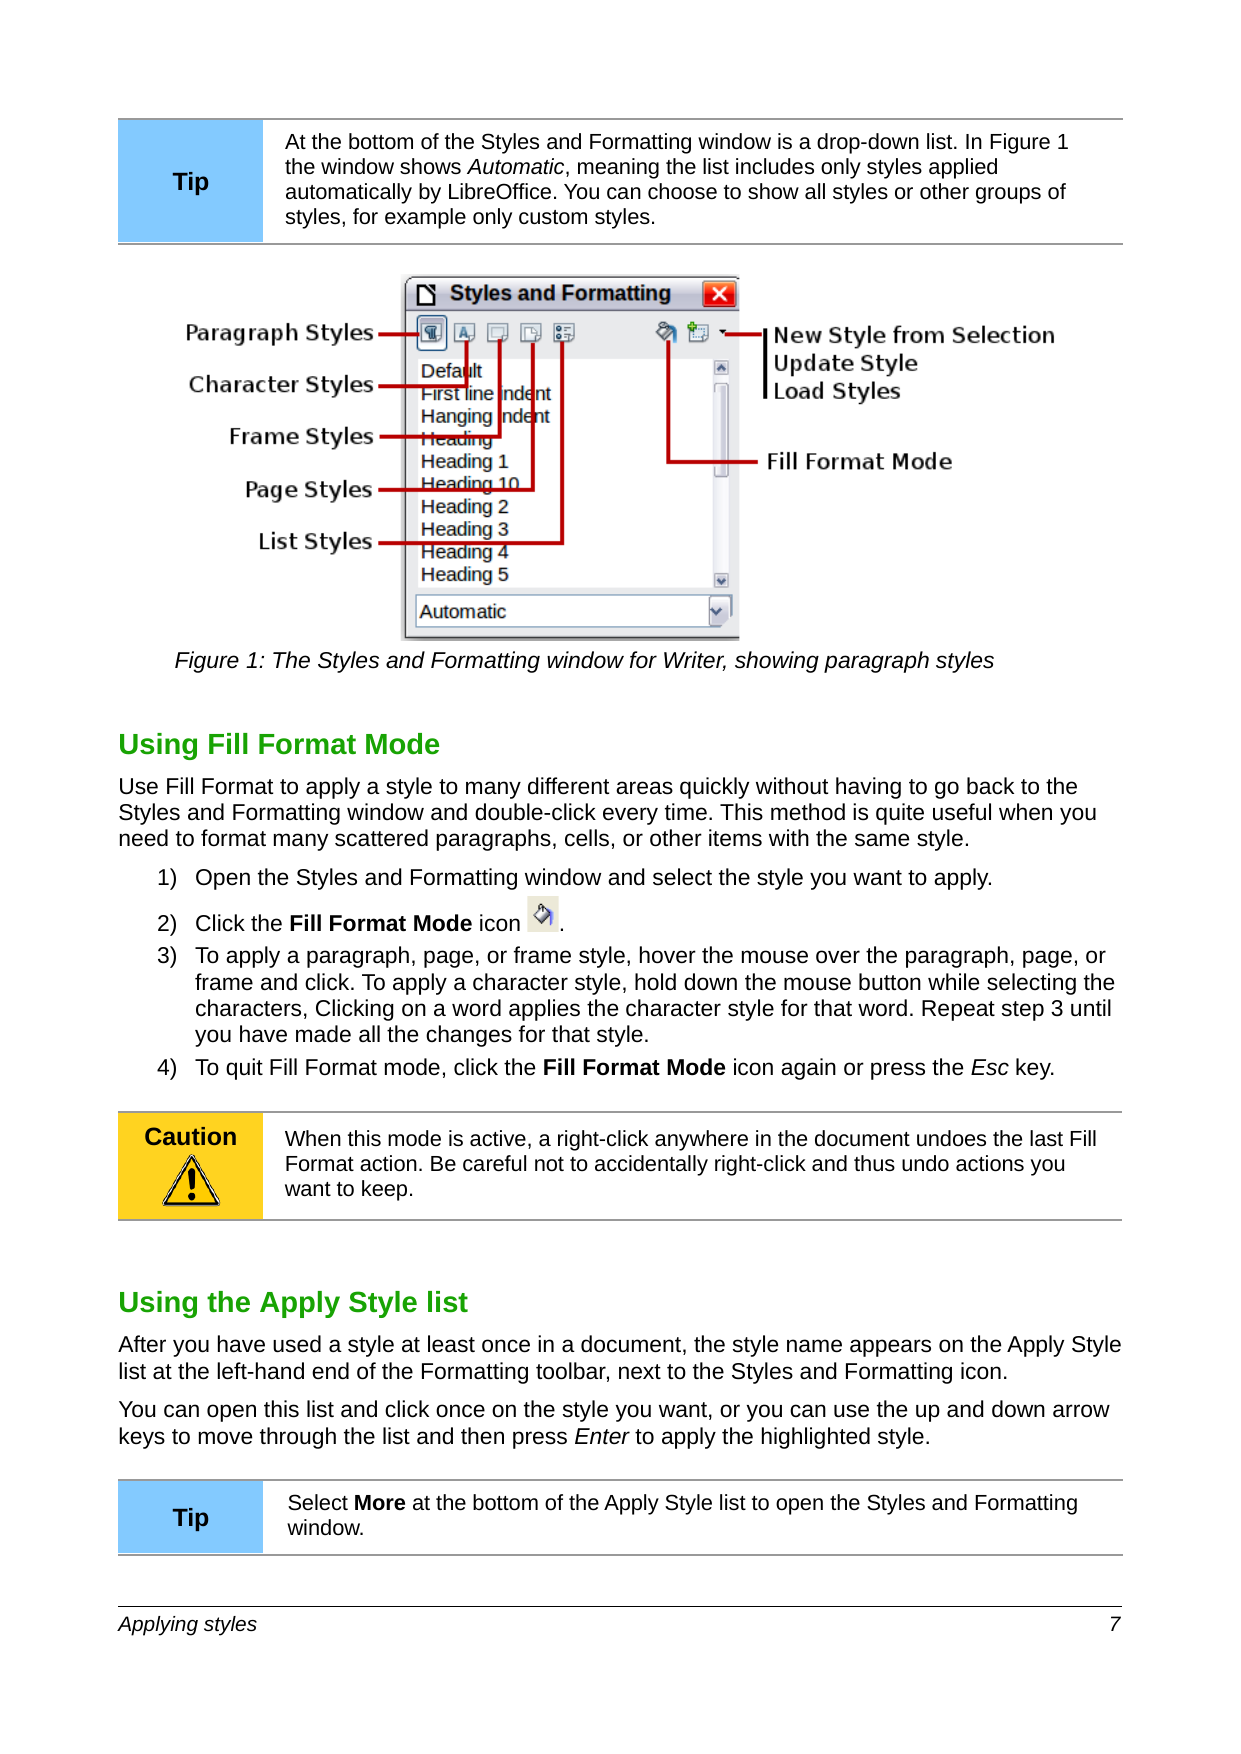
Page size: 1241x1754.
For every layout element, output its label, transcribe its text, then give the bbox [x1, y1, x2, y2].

table_header Caution [118, 1113, 263, 1219]
list To quit Fill Format mode, click the Fill Format Mode icon again or press the Esc key. [177, 1054, 1122, 1080]
picture [158, 1150, 223, 1210]
text You can open this list and click once on the style you want, or you can use the up and down arrow keys to move through the list and then press Enter to apply the highlighted style. [118, 1396, 1122, 1449]
text After you have used a style at least once in a document, the style name appears on the Apply Style list at the left-hand end of the Formatting toolbar, next to the Styles and Formatting icon. [118, 1331, 1122, 1384]
subtitle Using Fill Format Mode [118, 727, 1122, 760]
subtitle Using the Apply Style list [118, 1285, 1122, 1319]
table_header Select More at the bottom of the Apply Style list to open the Styles and Formatting window. [264, 1481, 1122, 1553]
picture [527, 896, 559, 932]
list Click the Fill Format Mode icon . [177, 897, 1122, 936]
picture [174, 274, 1066, 641]
text Use Fill Format to apply a style to many different areas quickly without having to go back to the Styles and Formatting window and double-click every time. This method is quite useful when you need to format many scattered paragraphs, cells, or other items with the same style. [118, 773, 1122, 852]
list To apply a paragraph, page, or frame style, hover the mouse over the paragraph, page, or frame and click. To apply a character style, hold down the mouse button while selecting the characters, Clicking on a word applies the character style for that word. Repeat step 3 until you have made all the changes for that style. [177, 942, 1122, 1048]
table_header When this mode is active, a right-click anywhere in the document undoes the last Fill Format action. Be careful not to accidentally right-click and thus undo actions you want to keep. [263, 1113, 1122, 1219]
table_header At the bottom of the Styles and Formatting window is a drop-down list. In Figure 1 the window shows Automatic, meaning the list includes only styles applied automatically by LibreOffice. You can choose to show all styles or other groups of styles, for example only custom styles. [264, 120, 1122, 242]
table_header Tip [118, 120, 263, 242]
list Open the Styles and Formatting window and select the style you want to apply. [177, 864, 1122, 891]
table_header Tip [118, 1481, 263, 1553]
text Figure 1: The Styles and Formatting window for Writer, showing paragraph styles [174, 647, 1066, 674]
